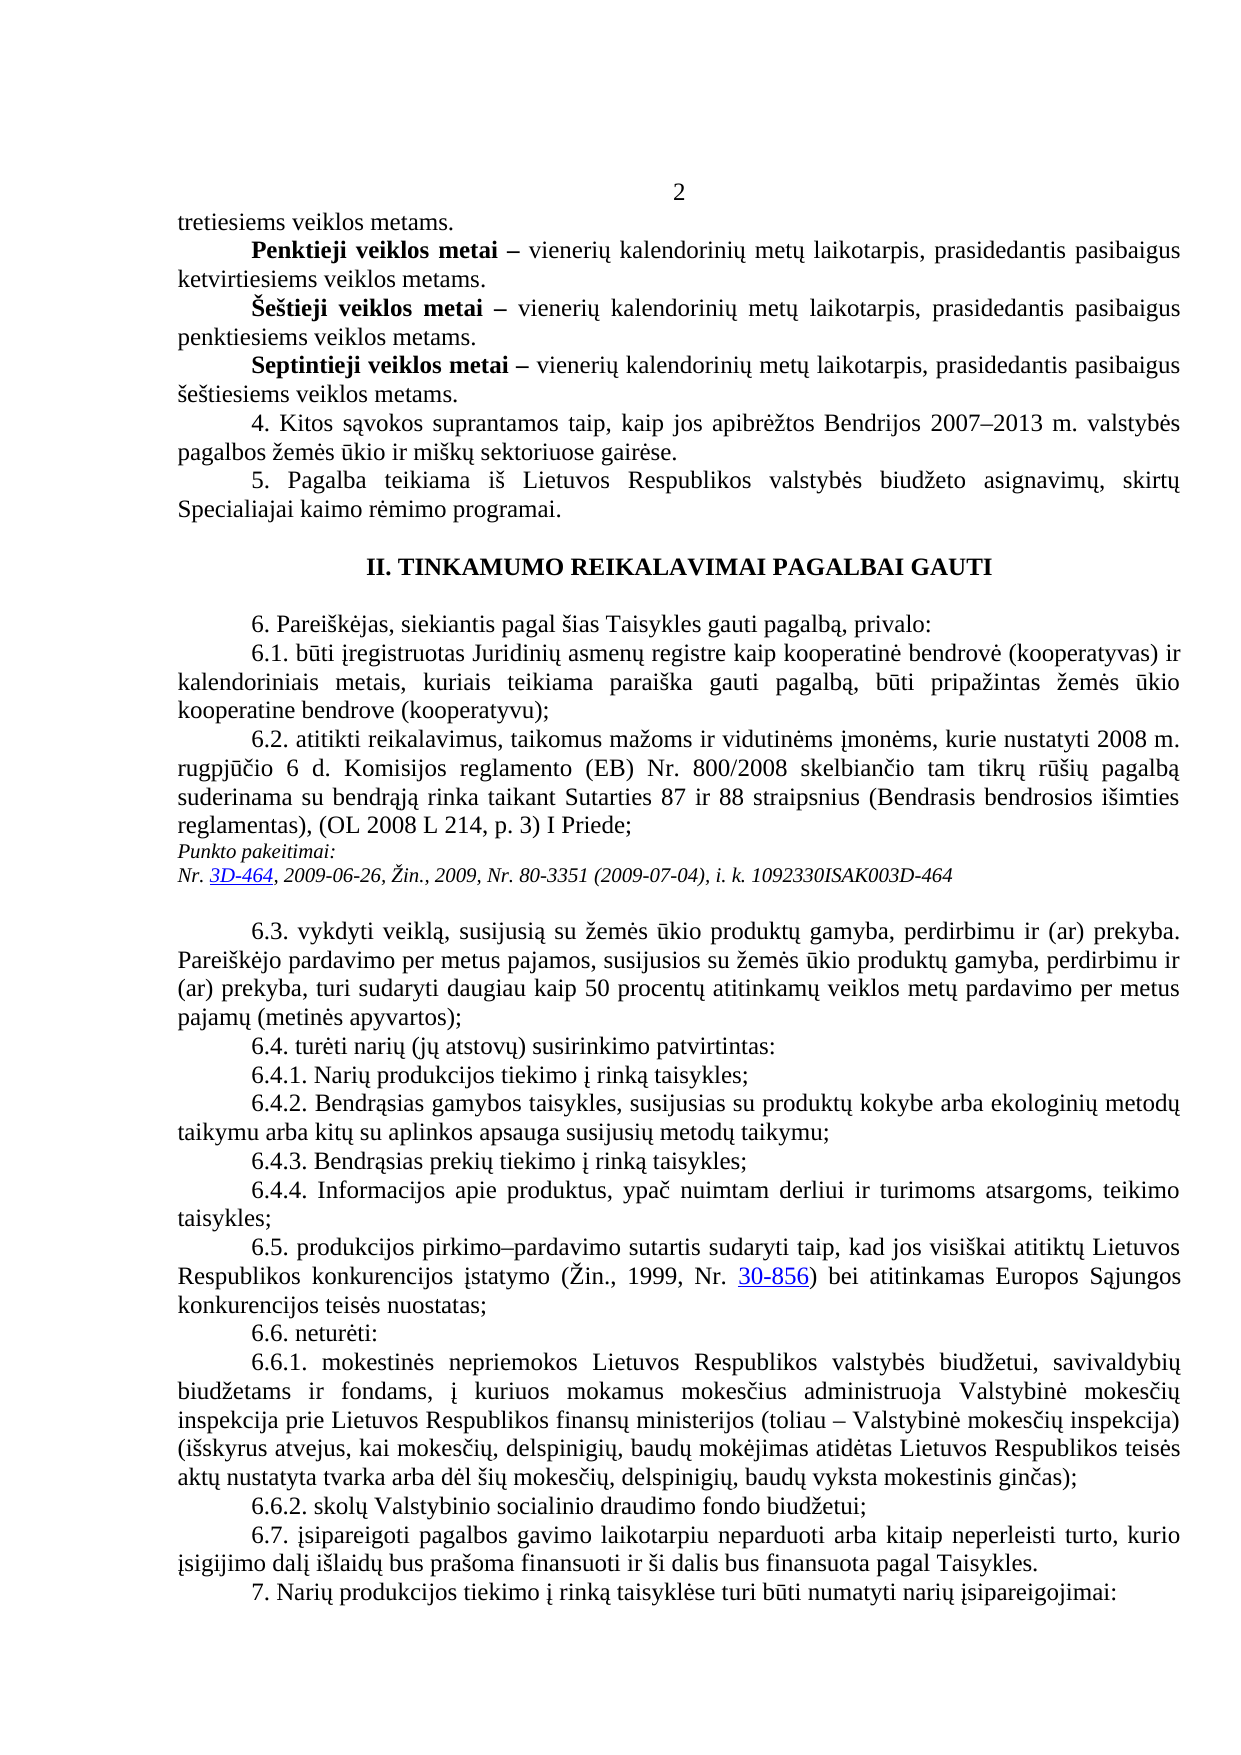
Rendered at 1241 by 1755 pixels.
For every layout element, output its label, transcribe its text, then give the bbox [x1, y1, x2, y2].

text 6.4. turėti narių (jų atstovų) susirinkimo patvirtintas: [177, 1031, 1181, 1060]
text Šeštieji veiklos metai – vienerių kalendorinių metų laikotarpis, prasidedantis pasibaigus penktiesiems veiklos metams. [177, 293, 1181, 350]
text tretiesiems veiklos metams. [177, 207, 1181, 235]
text 4. Kitos sąvokos suprantamos taip, kaip jos apibrėžtos Bendrijos 2007–2013 m. valstybės pagalbos žemės ūkio ir miškų sektoriuose gairėse. [177, 408, 1181, 465]
text 5. Pagalba teikiama iš Lietuvos Respublikos valstybės biudžeto asignavimų, skirtų Specialiajai kaimo rėmimo programai. [177, 465, 1181, 523]
text 6.6.2. skolų Valstybinio socialinio draudimo fondo biudžetui; [177, 1491, 1181, 1520]
text 6.6. neturėti: [177, 1318, 1181, 1347]
text 6.7. įsipareigoti pagalbos gavimo laikotarpiu neparduoti arba kitaip neperleisti turto, kurio įsigijimo dalį išlaidų bus prašoma finansuoti ir ši dalis bus finansuota pagal Taisykles. [177, 1520, 1181, 1577]
text 6.4.1. Narių produkcijos tiekimo į rinką taisykles; [177, 1060, 1181, 1088]
text 6.4.4. Informacijos apie produktus, ypač nuimtam derliui ir turimoms atsargoms, teikimo taisykles; [177, 1175, 1181, 1232]
text 6.1. būti įregistruotas Juridinių asmenų registre kaip kooperatinė bendrovė (kooperatyvas) ir kalendoriniais metais, kuriais teikiama paraiška gauti pagalbą, būti pripažintas žemės ūkio kooperatine bendrove (kooperatyvu); [177, 638, 1181, 724]
text 6. Pareiškėjas, siekiantis pagal šias Taisykles gauti pagalbą, privalo: [177, 609, 1181, 638]
text II. TINKAMUMO REIKALAVIMAI PAGALBAI GAUTI [177, 552, 1181, 580]
text 6.3. vykdyti veiklą, susijusią su žemės ūkio produktų gamyba, perdirbimu ir (ar) prekyba. Pareiškėjo pardavimo per metus pajamos, susijusios su žemės ūkio produktų gamyba, perdirbimu ir (ar) prekyba, turi sudaryti daugiau kaip 50 procentų atitinkamų veiklos metų pardavimo per metus pajamų (metinės apyvartos); [177, 916, 1181, 1031]
text 6.4.2. Bendrąsias gamybos taisykles, susijusias su produktų kokybe arba ekologinių metodų taikymu arba kitų su aplinkos apsauga susijusių metodų taikymu; [177, 1088, 1181, 1146]
text 6.6.1. mokestinės nepriemokos Lietuvos Respublikos valstybės biudžetui, savivaldybių biudžetams ir fondams, į kuriuos mokamus mokesčius administruoja Valstybinė mokesčių inspekcija prie Lietuvos Respublikos finansų ministerijos (toliau – Valstybinė mokesčių inspekcija) (išskyrus atvejus, kai mokesčių, delspinigių, baudų mokėjimas atidėtas Lietuvos Respublikos teisės aktų nustatyta tvarka arba dėl šių mokesčių, delspinigių, baudų vyksta mokestinis ginčas); [177, 1347, 1181, 1491]
text 7. Narių produkcijos tiekimo į rinką taisyklėse turi būti numatyti narių įsipareigojimai: [177, 1577, 1181, 1606]
text Septintieji veiklos metai – vienerių kalendorinių metų laikotarpis, prasidedantis pasibaigus šeštiesiems veiklos metams. [177, 350, 1181, 408]
text 6.4.3. Bendrąsias prekių tiekimo į rinką taisykles; [177, 1146, 1181, 1175]
text Punkto pakeitimai: [177, 839, 1181, 863]
text 6.2. atitikti reikalavimus, taikomus mažoms ir vidutinėms įmonėms, kurie nustatyti 2008 m. rugpjūčio 6 d. Komisijos reglamento (EB) Nr. 800/2008 skelbiančio tam tikrų rūšių pagalbą suderinama su bendrąją rinka taikant Sutarties 87 ir 88 straipsnius (Bendrasis bendrosios išimties reglamentas), (OL 2008 L 214, p. 3) I Priede; [177, 724, 1181, 839]
text Nr. 3D-464, 2009-06-26, Žin., 2009, Nr. 80-3351 (2009-07-04), i. k. 1092330ISAK003D-464 [177, 863, 1181, 887]
text Penktieji veiklos metai – vienerių kalendorinių metų laikotarpis, prasidedantis pasibaigus ketvirtiesiems veiklos metams. [177, 235, 1181, 293]
text 6.5. produkcijos pirkimo–pardavimo sutartis sudaryti taip, kad jos visiškai atitiktų Lietuvos Respublikos konkurencijos įstatymo (Žin., 1999, Nr. 30-856) bei atitinkamas Europos Sąjungos konkurencijos teisės nuostatas; [177, 1232, 1181, 1318]
